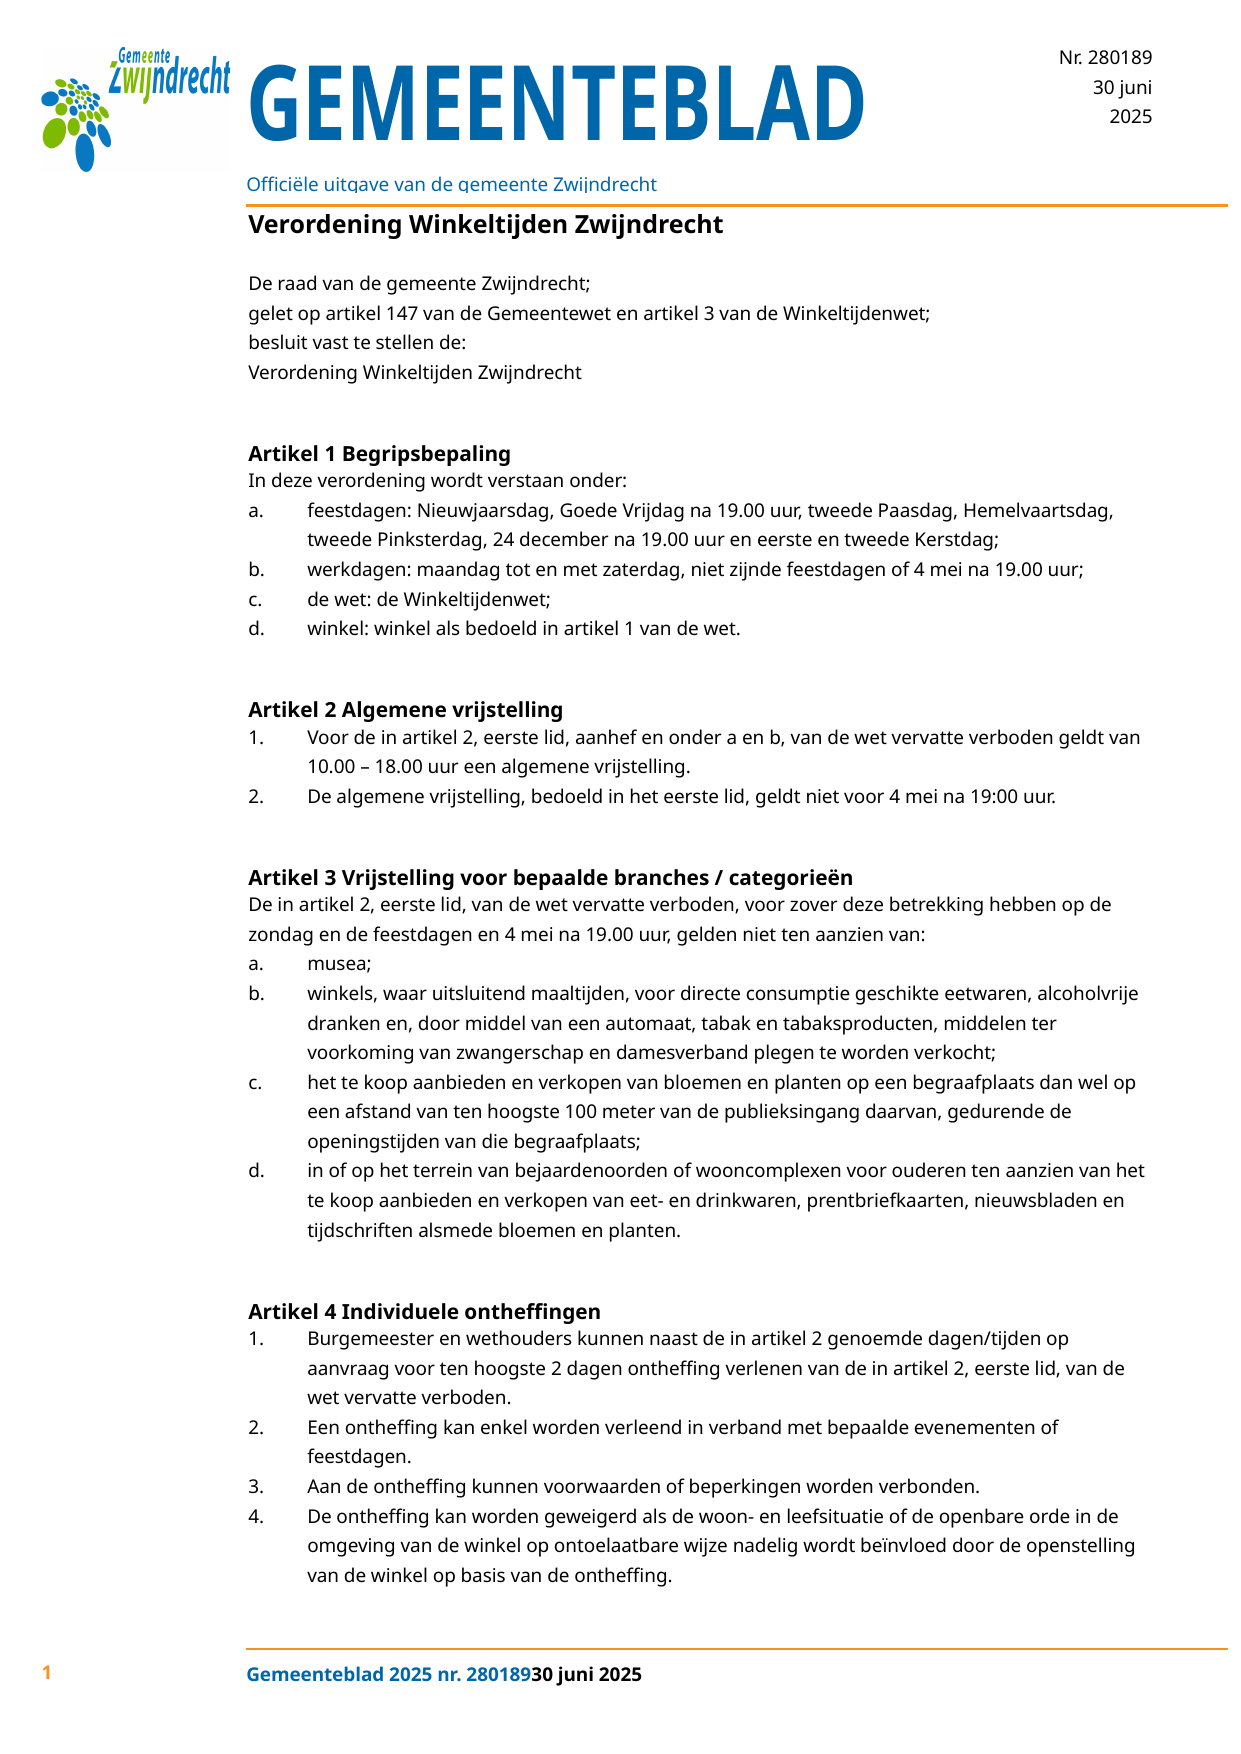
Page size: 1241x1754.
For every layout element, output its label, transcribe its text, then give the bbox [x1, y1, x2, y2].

list Voor de in artikel 2, eerste lid, aanhef en onder a en b, van de wet vervatte verboden geldt van 10.00 – 18.00 uur een algemene vrijstelling. [248, 724, 1152, 779]
text Artikel 1 Begripsbepaling [248, 439, 1152, 467]
text gelet op artikel 147 van de Gemeentewet en artikel 3 van de Winkeltijdenwet; [248, 300, 1152, 326]
list Burgemeester en wethouders kunnen naast de in artikel 2 genoemde dagen/tijden op aanvraag voor ten hoogste 2 dagen ontheffing verlenen van de in artikel 2, eerste lid, van de wet vervatte verboden. [248, 1325, 1152, 1410]
list De algemene vrijstelling, bedoeld in het eerste lid, geldt niet voor 4 mei na 19:00 uur. [248, 783, 1152, 809]
list Een ontheffing kan enkel worden verleend in verband met bepaalde evenementen of feestdagen. [248, 1414, 1152, 1469]
list feestdagen: Nieuwjaarsdag, Goede Vrijdag na 19.00 uur, tweede Paasdag, Hemelvaartsdag, tweede Pinksterdag, 24 december na 19.00 uur en eerste en tweede Kerstdag; [248, 497, 1152, 552]
list De ontheffing kan worden geweigerd als de woon- en leefsituatie of de openbare orde in de omgeving van de winkel op ontoelaatbare wijze nadelig wordt beïnvloed door de openstelling van de winkel op basis van de ontheffing. [248, 1503, 1152, 1588]
list winkel: winkel als bedoeld in artikel 1 van de wet. [248, 615, 1152, 641]
list werkdagen: maandag tot en met zaterdag, niet zijnde feestdagen of 4 mei na 19.00 uur; [248, 556, 1152, 582]
text De in artikel 2, eerste lid, van de wet vervatte verboden, voor zover deze betrekking hebben op de zondag en de feestdagen en 4 mei na 19.00 uur, gelden niet ten aanzien van: [248, 891, 1152, 947]
text Verordening Winkeltijden Zwijndrecht [248, 207, 1152, 241]
text Verordening Winkeltijden Zwijndrecht [248, 359, 1152, 385]
list Aan de ontheffing kunnen voorwaarden of beperkingen worden verbonden. [248, 1473, 1152, 1499]
text Artikel 2 Algemene vrijstelling [248, 695, 1152, 724]
list winkels, waar uitsluitend maaltijden, voor directe consumptie geschikte eetwaren, alcoholvrije dranken en, door middel van een automaat, tabak en tabaksproducten, middelen ter voorkoming van zwangerschap en damesverband plegen te worden verkocht; [248, 980, 1152, 1065]
picture [41, 47, 231, 172]
text Artikel 3 Vrijstelling voor bepaalde branches / categorieën [248, 863, 1152, 891]
list musea; [248, 951, 1152, 976]
list in of op het terrein van bejaardenoorden of wooncomplexen voor ouderen ten aanzien van het te koop aanbieden en verkopen van eet- en drinkwaren, prentbriefkaarten, nieuwsbladen en tijdschriften alsmede bloemen en planten. [248, 1158, 1152, 1243]
text In deze verordening wordt verstaan onder: [248, 467, 1152, 493]
list het te koop aanbieden en verkopen van bloemen en planten op een begraafplaats dan wel op een afstand van ten hoogste 100 meter van de publieksingang daarvan, gedurende de openingstijden van die begraafplaats; [248, 1069, 1152, 1154]
text besluit vast te stellen de: [248, 329, 1152, 355]
text De raad van de gemeente Zwijndrecht; [248, 270, 1152, 296]
text Artikel 4 Individuele ontheffingen [248, 1297, 1152, 1325]
list de wet: de Winkeltijdenwet; [248, 586, 1152, 612]
